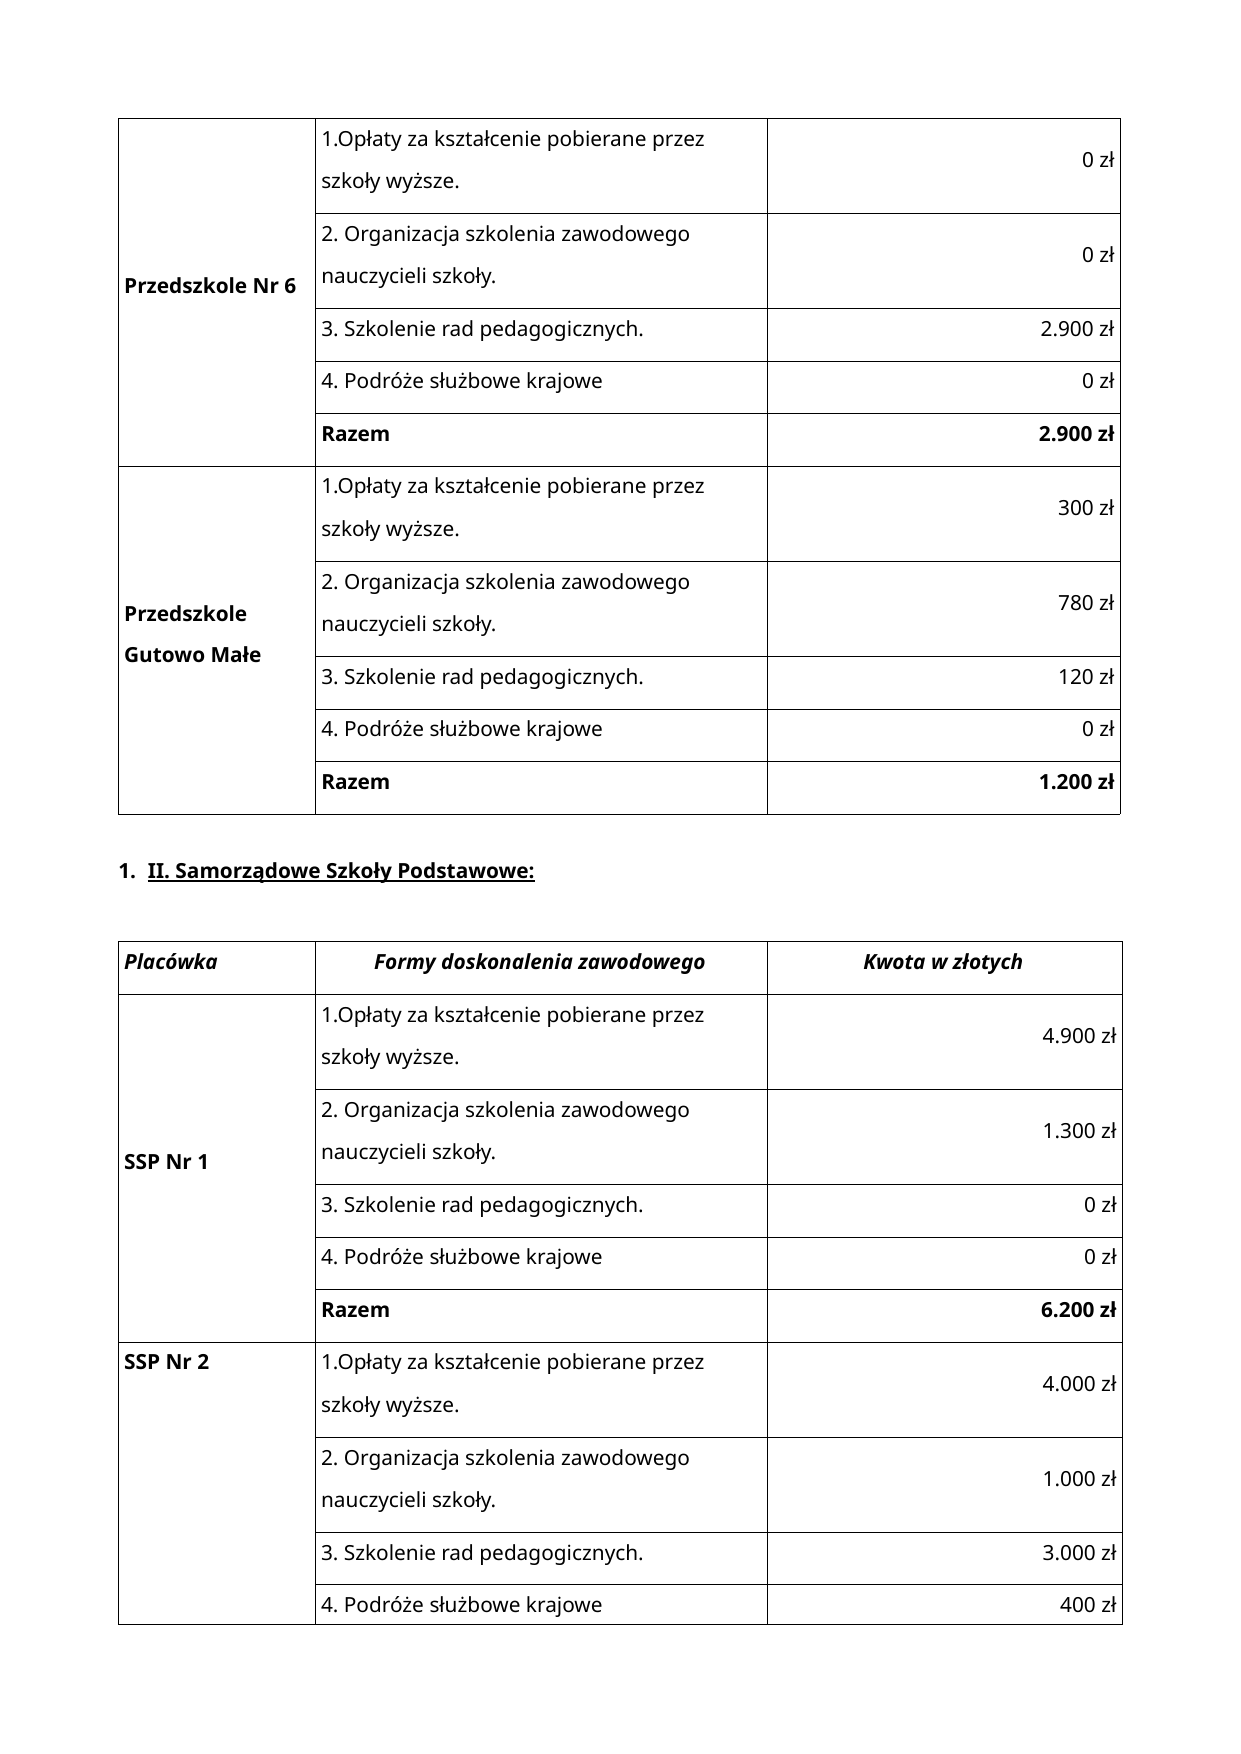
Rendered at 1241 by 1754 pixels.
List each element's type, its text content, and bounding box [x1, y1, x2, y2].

table_cell 0 zł [768, 1238, 1122, 1289]
table_cell 6.200 zł [768, 1290, 1122, 1342]
table_cell 3. Szkolenie rad pedagogicznych. [316, 657, 767, 708]
table_cell 0 zł [768, 362, 1120, 413]
table_header Formy doskonalenia zawodowego [316, 942, 767, 994]
table_cell 3. Szkolenie rad pedagogicznych. [316, 309, 767, 361]
table_cell SSP Nr 1 [119, 995, 315, 1342]
table_cell 1.Opłaty za kształcenie pobierane przez szkoły wyższe. [316, 467, 767, 561]
table_cell 0 zł [768, 119, 1120, 213]
table_cell Przedszkole Nr 6 [119, 119, 315, 466]
table_cell 2. Organizacja szkolenia zawodowego nauczycieli szkoły. [316, 1090, 767, 1184]
table_cell Razem [316, 414, 767, 466]
table_cell 0 zł [768, 1185, 1122, 1237]
table_cell 300 zł [768, 467, 1120, 561]
table_cell 3.000 zł [768, 1533, 1122, 1584]
table_cell 2.900 zł [768, 414, 1120, 466]
table_cell 1.000 zł [768, 1438, 1122, 1532]
table_cell Przedszkole Gutowo Małe [119, 467, 315, 813]
table_cell 120 zł [768, 657, 1120, 708]
table_cell 4. Podróże służbowe krajowe [316, 710, 767, 761]
table_cell 4.000 zł [768, 1343, 1122, 1437]
table_header Kwota w złotych [768, 942, 1122, 994]
table_cell 2. Organizacja szkolenia zawodowego nauczycieli szkoły. [316, 562, 767, 656]
table_cell 2. Organizacja szkolenia zawodowego nauczycieli szkoły. [316, 1438, 767, 1532]
table_cell 4. Podróże służbowe krajowe [316, 1238, 767, 1289]
list II. Samorządowe Szkoły Podstawowe: [118, 856, 1122, 885]
table_cell Razem [316, 762, 767, 813]
table_cell 1.Opłaty za kształcenie pobierane przez szkoły wyższe. [316, 1343, 767, 1437]
table_cell 4.900 zł [768, 995, 1122, 1089]
table_cell 1.200 zł [768, 762, 1120, 813]
table_cell 0 zł [768, 710, 1120, 761]
table_cell 1.Opłaty za kształcenie pobierane przez szkoły wyższe. [316, 995, 767, 1089]
table_cell 1.Opłaty za kształcenie pobierane przez szkoły wyższe. [316, 119, 767, 213]
table_cell 4. Podróże służbowe krajowe [316, 362, 767, 413]
table_cell 400 zł [768, 1585, 1122, 1624]
table_cell 3. Szkolenie rad pedagogicznych. [316, 1185, 767, 1237]
table_cell Razem [316, 1290, 767, 1342]
table_cell 2. Organizacja szkolenia zawodowego nauczycieli szkoły. [316, 214, 767, 308]
table_cell 4. Podróże służbowe krajowe [316, 1585, 767, 1624]
table_cell 1.300 zł [768, 1090, 1122, 1184]
table_cell 3. Szkolenie rad pedagogicznych. [316, 1533, 767, 1584]
table_cell 2.900 zł [768, 309, 1120, 361]
table_cell SSP Nr 2 [119, 1343, 315, 1624]
table_header Placówka [119, 942, 315, 994]
table_cell 0 zł [768, 214, 1120, 308]
table_cell 780 zł [768, 562, 1120, 656]
